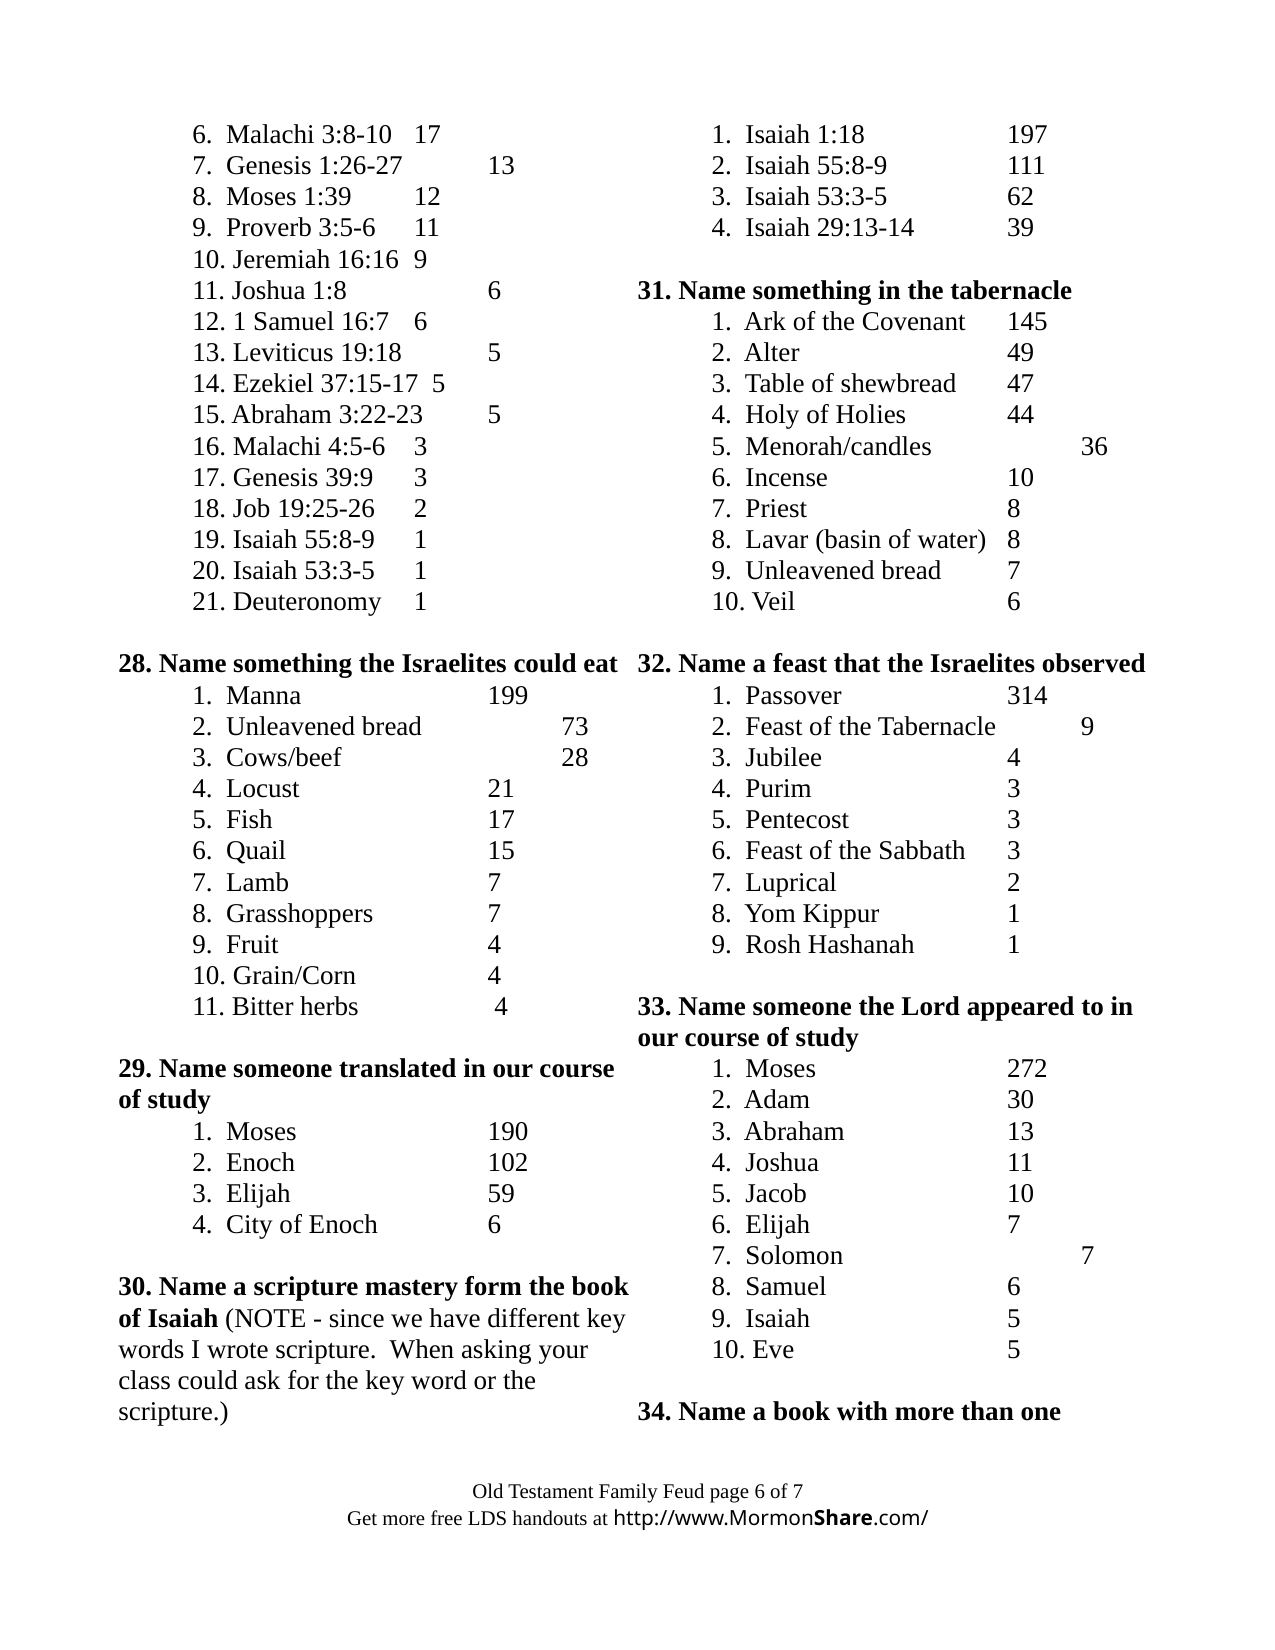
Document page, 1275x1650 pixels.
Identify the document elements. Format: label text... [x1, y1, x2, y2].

text 3. Elijah 59 [192, 1177, 637, 1208]
text 9. Rosh Hashanah 1 [711, 928, 1157, 959]
text 32. Name a feast that the Israelites observed [637, 648, 1157, 679]
text 19. Isaiah 55:8-9 1 [192, 523, 637, 554]
text 1. Isaiah 1:18 197 [711, 118, 1157, 149]
text 5. Menorah/candles 36 [711, 429, 1157, 461]
text 21. Deuteronomy 1 [192, 585, 637, 616]
text 2. Isaiah 55:8-9 111 [711, 149, 1157, 180]
text 3. Jubilee 4 [711, 741, 1157, 772]
text 10. Grain/Corn 4 [192, 959, 637, 990]
text 28. Name something the Israelites could eat [118, 648, 637, 679]
text 3. Cows/beef 28 [192, 741, 637, 772]
text 12. 1 Samuel 16:7 6 [192, 305, 637, 336]
text 13. Leviticus 19:18 5 [192, 336, 637, 367]
text 20. Isaiah 53:3-5 1 [192, 554, 637, 585]
text 1. Moses 272 [711, 1052, 1157, 1084]
text 4. Locust 21 [192, 772, 637, 803]
text 33. Name someone the Lord appeared to in our course of study [637, 990, 1157, 1052]
text 4. City of Enoch 6 [192, 1208, 637, 1239]
text 34. Name a book with more than one [637, 1395, 1157, 1426]
text 16. Malachi 4:5-6 3 [192, 429, 637, 461]
text 4. Purim 3 [711, 772, 1157, 803]
text 8. Samuel 6 [711, 1271, 1157, 1302]
text 8. Moses 1:39 12 [192, 180, 637, 212]
text 5. Jacob 10 [711, 1177, 1157, 1208]
text 6. Elijah 7 [711, 1208, 1157, 1239]
text 1. Passover 314 [711, 679, 1157, 710]
text 18. Job 19:25-26 2 [192, 492, 637, 523]
text 14. Ezekiel 37:15-17 5 [192, 367, 637, 398]
text 7. Lamb 7 [192, 866, 637, 897]
text 7. Priest 8 [711, 492, 1157, 523]
text 11. Joshua 1:8 6 [192, 274, 637, 305]
text 6. Incense 10 [711, 461, 1157, 492]
text 6. Malachi 3:8-10 17 [192, 118, 637, 149]
text 3. Table of shewbread 47 [711, 367, 1157, 398]
text 10. Veil 6 [711, 585, 1157, 616]
text 15. Abraham 3:22-23 5 [192, 398, 637, 429]
text 9. Fruit 4 [192, 928, 637, 959]
text 2. Feast of the Tabernacle 9 [711, 710, 1157, 741]
text 8. Grasshoppers 7 [192, 897, 637, 928]
text 7. Solomon 7 [711, 1239, 1157, 1271]
text 6. Quail 15 [192, 834, 637, 866]
text 17. Genesis 39:9 3 [192, 461, 637, 492]
text 9. Unleavened bread 7 [711, 554, 1157, 585]
text 2. Adam 30 [711, 1084, 1157, 1115]
text 30. Name a scripture mastery form the book of Isaiah (NOTE - since we have different key words I wrote scripture. When asking your class could ask for the key word or the scripture.) [118, 1271, 637, 1426]
text 29. Name someone translated in our course of study [118, 1052, 637, 1115]
text 4. Joshua 11 [711, 1146, 1157, 1177]
text 2. Alter 49 [711, 336, 1157, 367]
text 10. Eve 5 [711, 1333, 1157, 1364]
text 4. Isaiah 29:13-14 39 [711, 212, 1157, 243]
text 3. Abraham 13 [711, 1115, 1157, 1146]
text 2. Unleavened bread 73 [192, 710, 637, 741]
text 3. Isaiah 53:3-5 62 [711, 180, 1157, 212]
text 1. Ark of the Covenant 145 [711, 305, 1157, 336]
text 9. Proverb 3:5-6 11 [192, 212, 637, 243]
text 1. Moses 190 [192, 1115, 637, 1146]
text 10. Jeremiah 16:16 9 [192, 243, 637, 274]
text 9. Isaiah 5 [711, 1302, 1157, 1333]
text 8. Yom Kippur 1 [711, 897, 1157, 928]
text 1. Manna 199 [192, 679, 637, 710]
text 2. Enoch 102 [192, 1146, 637, 1177]
text 7. Genesis 1:26-27 13 [192, 149, 637, 180]
text 6. Feast of the Sabbath 3 [711, 834, 1157, 866]
text 5. Fish 17 [192, 803, 637, 834]
text 11. Bitter herbs 4 [192, 990, 637, 1021]
text 7. Luprical 2 [711, 866, 1157, 897]
text 8. Lavar (basin of water) 8 [711, 523, 1157, 554]
text 31. Name something in the tabernacle [637, 274, 1157, 305]
text 5. Pentecost 3 [711, 803, 1157, 834]
text 4. Holy of Holies 44 [711, 398, 1157, 429]
